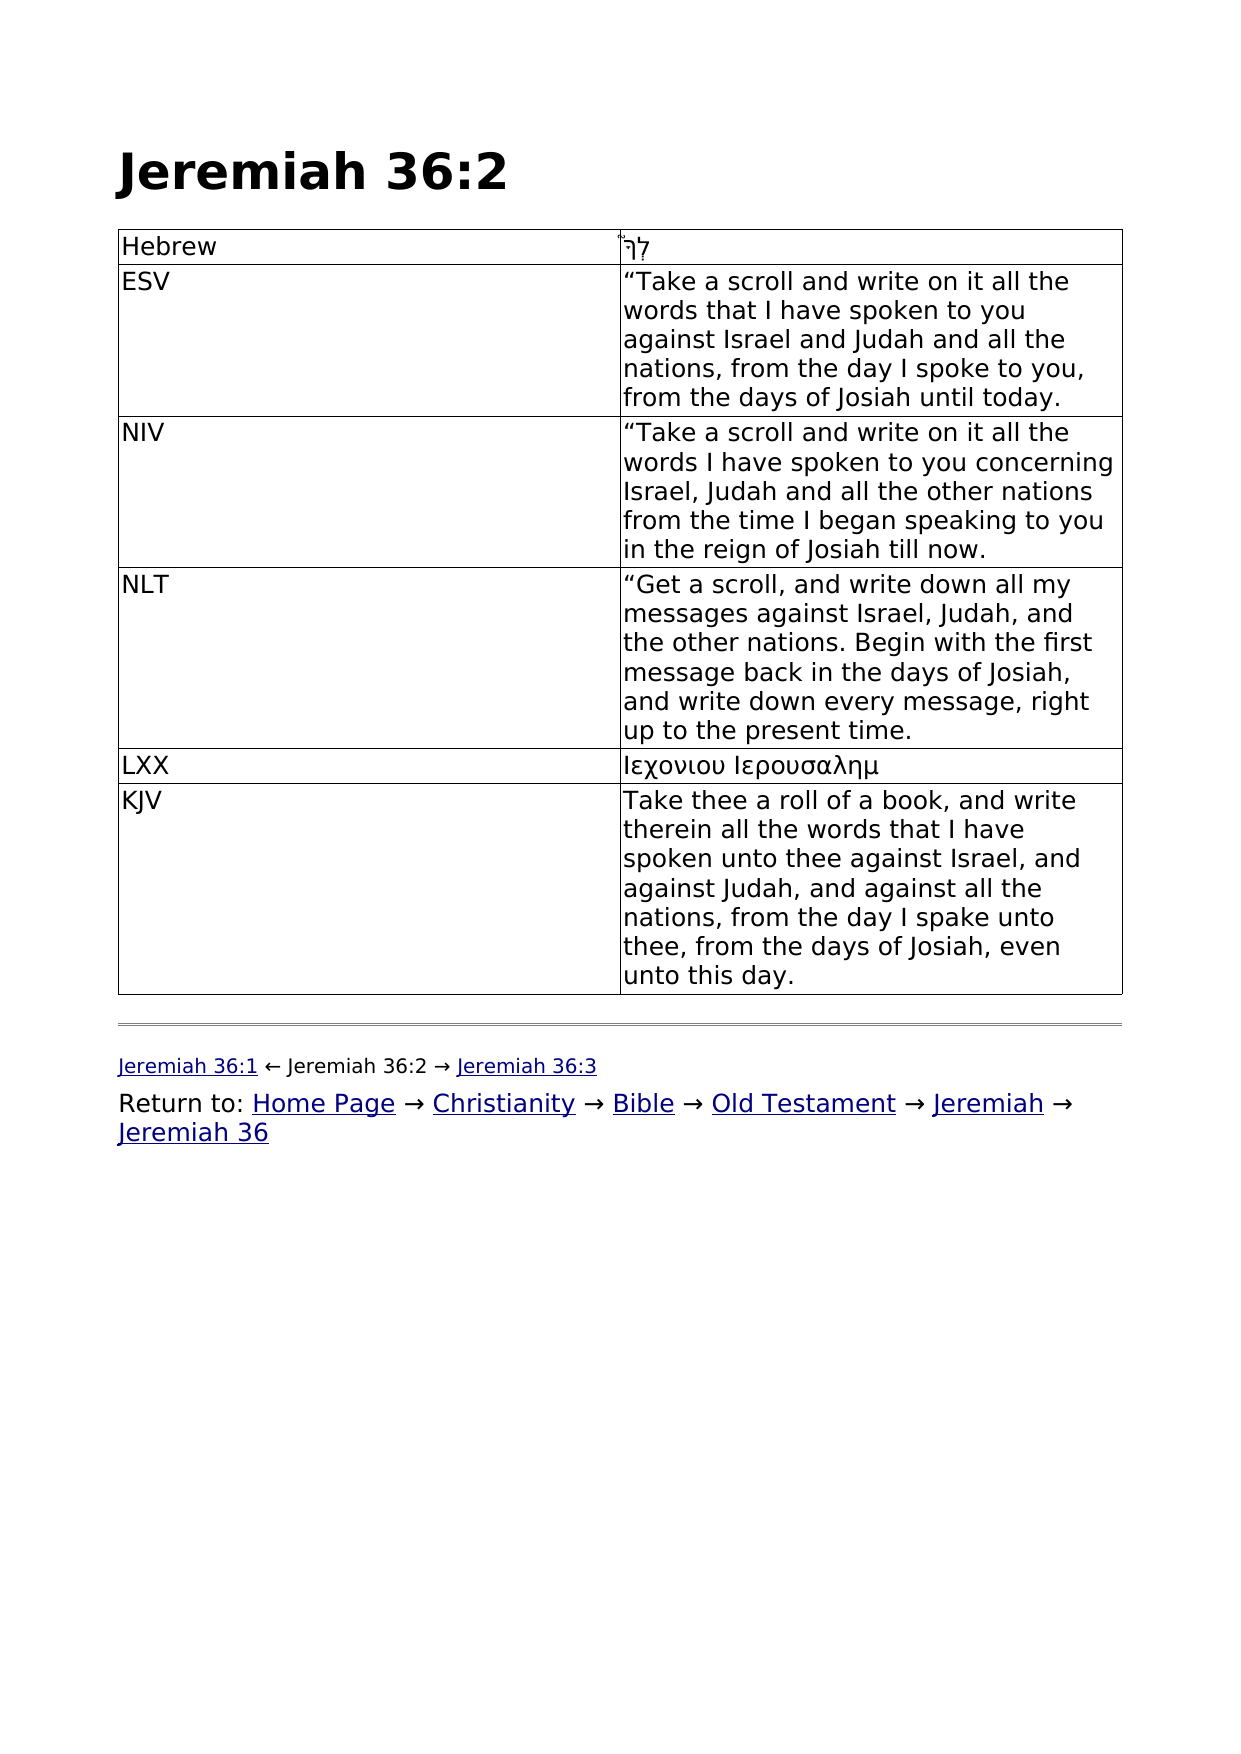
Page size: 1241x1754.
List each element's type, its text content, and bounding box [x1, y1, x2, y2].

text Return to: Home Page → Christianity → Bible → Old Testament → Jeremiah → Jeremiah 36 [118, 1089, 1122, 1147]
table_cell KJV [119, 784, 620, 993]
table_cell ESV [119, 265, 620, 416]
table_cell NIV [119, 417, 620, 567]
table_cell Take thee a roll of a book, and write therein all the words that I have spoken unto thee against Israel, and against Judah, and against all the nations, from the day I spake unto thee, from the days of Josiah, even unto this day. [621, 784, 1122, 993]
table_cell “Get a scroll, and write down all my messages against Israel, Judah, and the other nations. Begin with the first message back in the days of Josiah, and write down every message, right up to the present time. [621, 568, 1122, 748]
table_cell NLT [119, 568, 620, 748]
table_cell LXX [119, 749, 620, 783]
table_cell “Take a scroll and write on it all the words I have spoken to you concerning Israel, Judah and all the other nations from the time I began speaking to you in the reign of Josiah till now. [621, 417, 1122, 567]
text Jeremiah 36:1 ← Jeremiah 36:2 → Jeremiah 36:3 [118, 1055, 1122, 1089]
table_cell “Take a scroll and write on it all the words that I have spoken to you against Israel and Judah and all the nations, from the day I spoke to you, from the days of Josiah until today. [621, 265, 1122, 416]
table_cell Ιεχονιου Ιερουσαλημ [621, 749, 1122, 783]
table_header לְךָ֮ [621, 230, 1122, 264]
table_header Hebrew [119, 230, 620, 264]
subtitle Jeremiah 36:2 [118, 143, 1122, 201]
